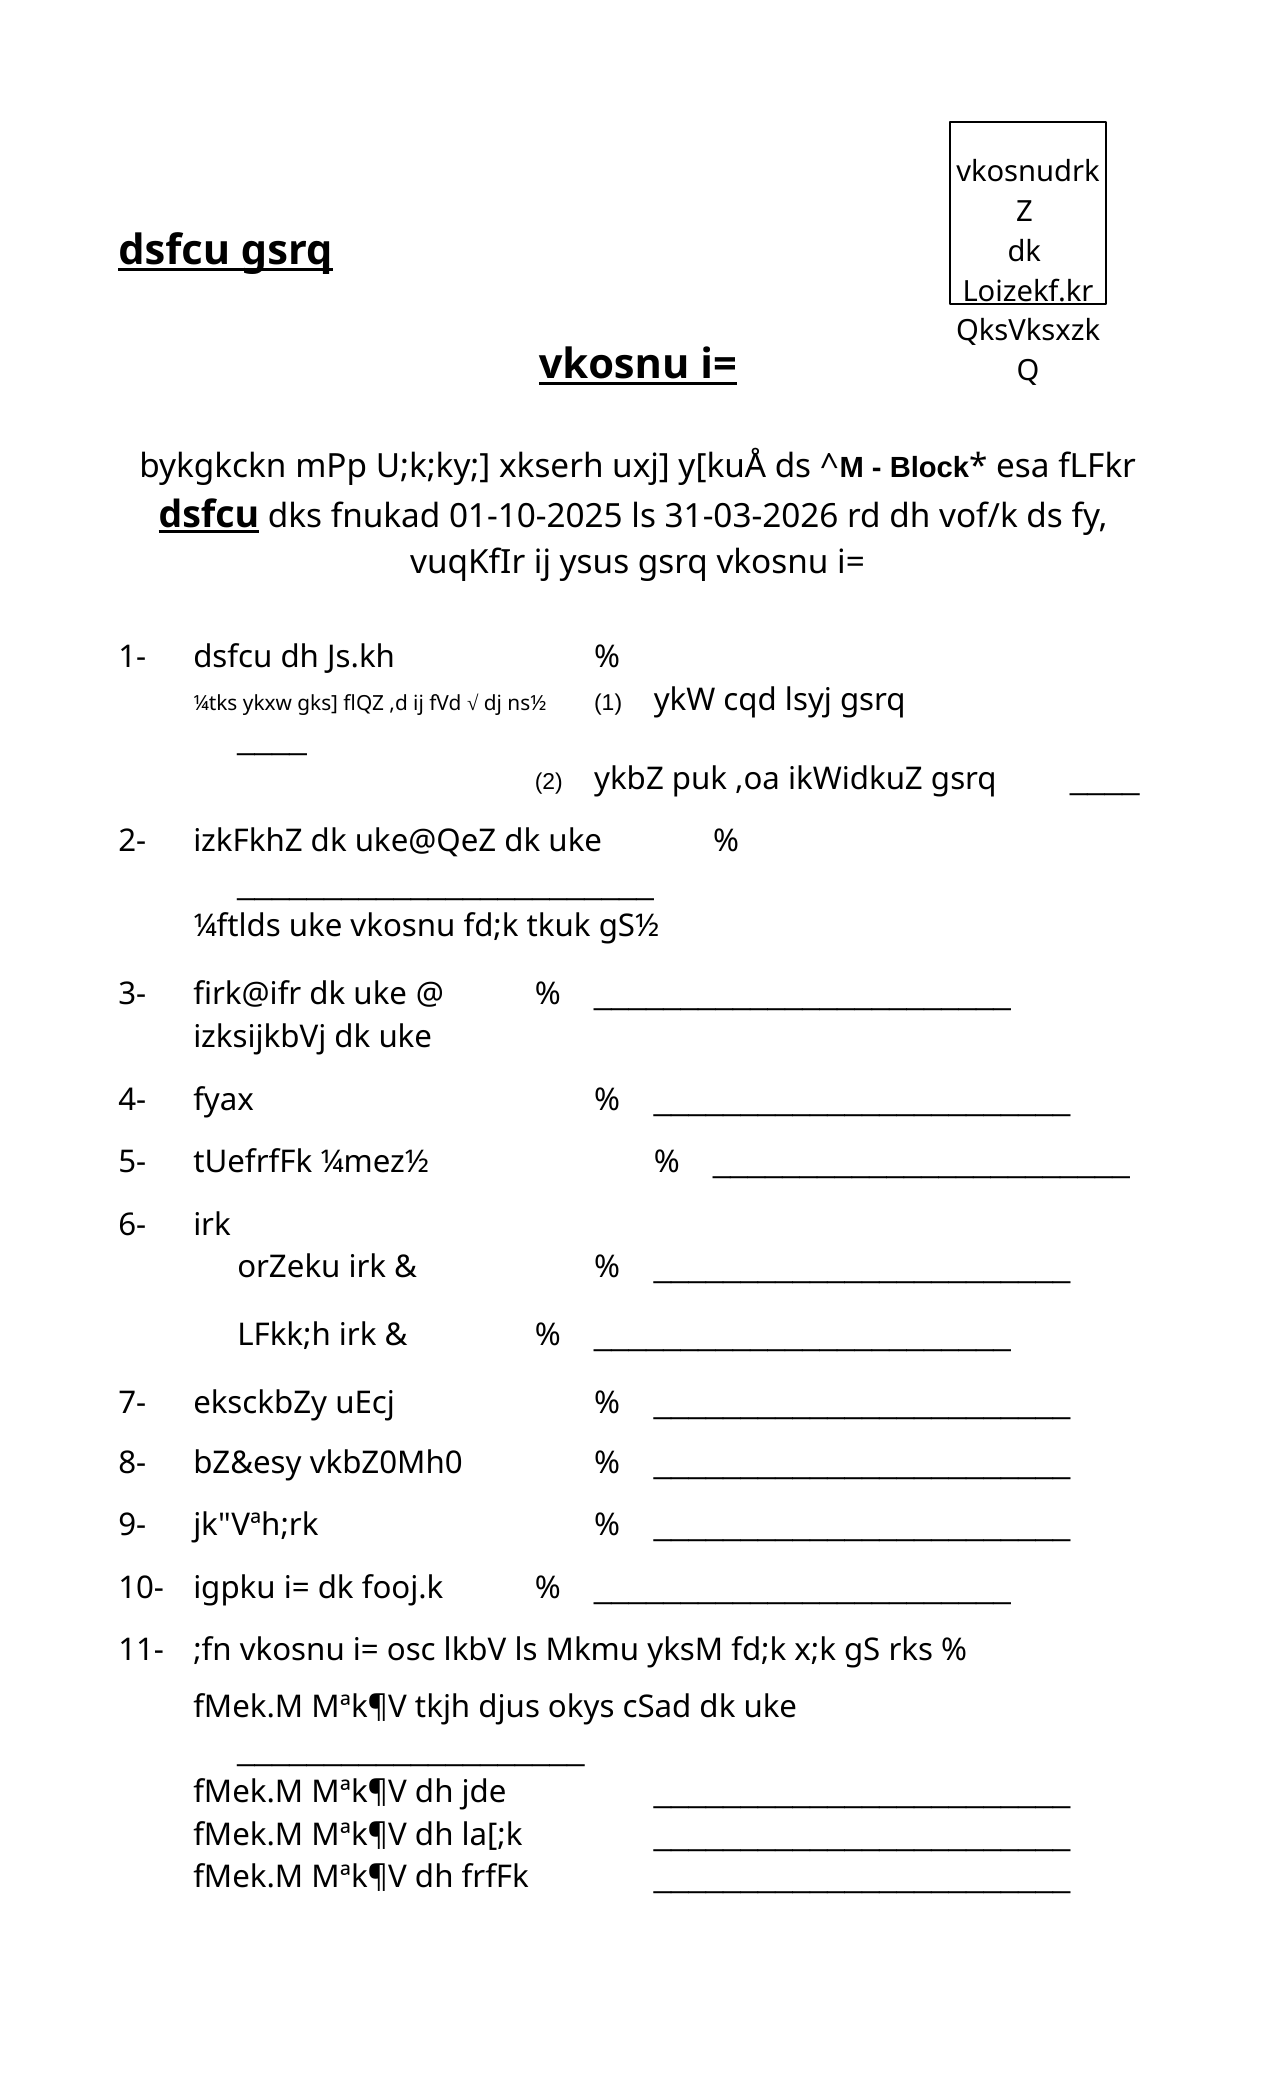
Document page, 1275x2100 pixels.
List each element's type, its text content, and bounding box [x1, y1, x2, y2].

text dsfcu gsrq [951, 220, 1105, 277]
text bykgkckn mPp U;k;ky;] xkserh uxj] y[kuÅ ds ^M - Block* esa fLFkr [118, 442, 1157, 487]
text ¼tks ykxw gks] flQZ ,d ij fVd √ dj ns½ (1) ykW cqd lsyj gsrq ____ [118, 677, 1157, 756]
text 8- bZ&esy vkbZ0Mh0 % ________________________ [118, 1440, 1157, 1482]
text 3- firk@ifr dk uke @ % ________________________ [118, 971, 1157, 1014]
text 5- tUefrfFk ¼mez½ % ________________________ [118, 1139, 1157, 1182]
text orZeku irk & % ________________________ [118, 1244, 1157, 1287]
text LFkk;h irk & % ________________________ [118, 1312, 1157, 1355]
text fMek.M Mªk¶V dh jde ________________________ [118, 1769, 1157, 1812]
text 4- fyax % ________________________ [118, 1077, 1157, 1119]
text 2- izkFkhZ dk uke@QeZ dk uke % ________________________ [118, 818, 1157, 903]
text 7- eksckbZy uEcj % ________________________ [118, 1380, 1157, 1423]
text dsfcu gsrq [1107, 220, 1157, 277]
text vkosnu i= [118, 334, 1157, 391]
text ¼ftlds uke vkosnu fd;k tkuk gS½ [118, 903, 1157, 946]
text dsfcu gsrq [118, 220, 949, 277]
text fMek.M Mªk¶V dh frfFk ________________________ [118, 1854, 1157, 1897]
text dsfcu dks fnukad 01-10-2025 ls 31-03-2026 rd dh vof/k ds fy, [118, 487, 1157, 538]
text 10- igpku i= dk fooj.k % ________________________ [118, 1565, 1157, 1607]
text fMek.M Mªk¶V dh la[;k ________________________ [118, 1812, 1157, 1854]
text (2) ykbZ puk ,oa ikWidkuZ gsrq ____ [118, 756, 1157, 798]
text 6- irk [118, 1202, 1157, 1244]
text izksijkbVj dk uke [118, 1014, 1157, 1057]
text 1- dsfcu dh Js.kh % [118, 634, 1157, 677]
text 9- jk"Vªh;rk % ________________________ [118, 1502, 1157, 1545]
text fMek.M Mªk¶V tkjh djus okys cSad dk uke ____________________ [118, 1684, 1157, 1769]
text 11- ;fn vkosnu i= osc lkbV ls Mkmu yksM fd;k x;k gS rks % [118, 1627, 1157, 1670]
text vuqKfIr ij ysus gsrq vkosnu i= [118, 538, 1157, 583]
